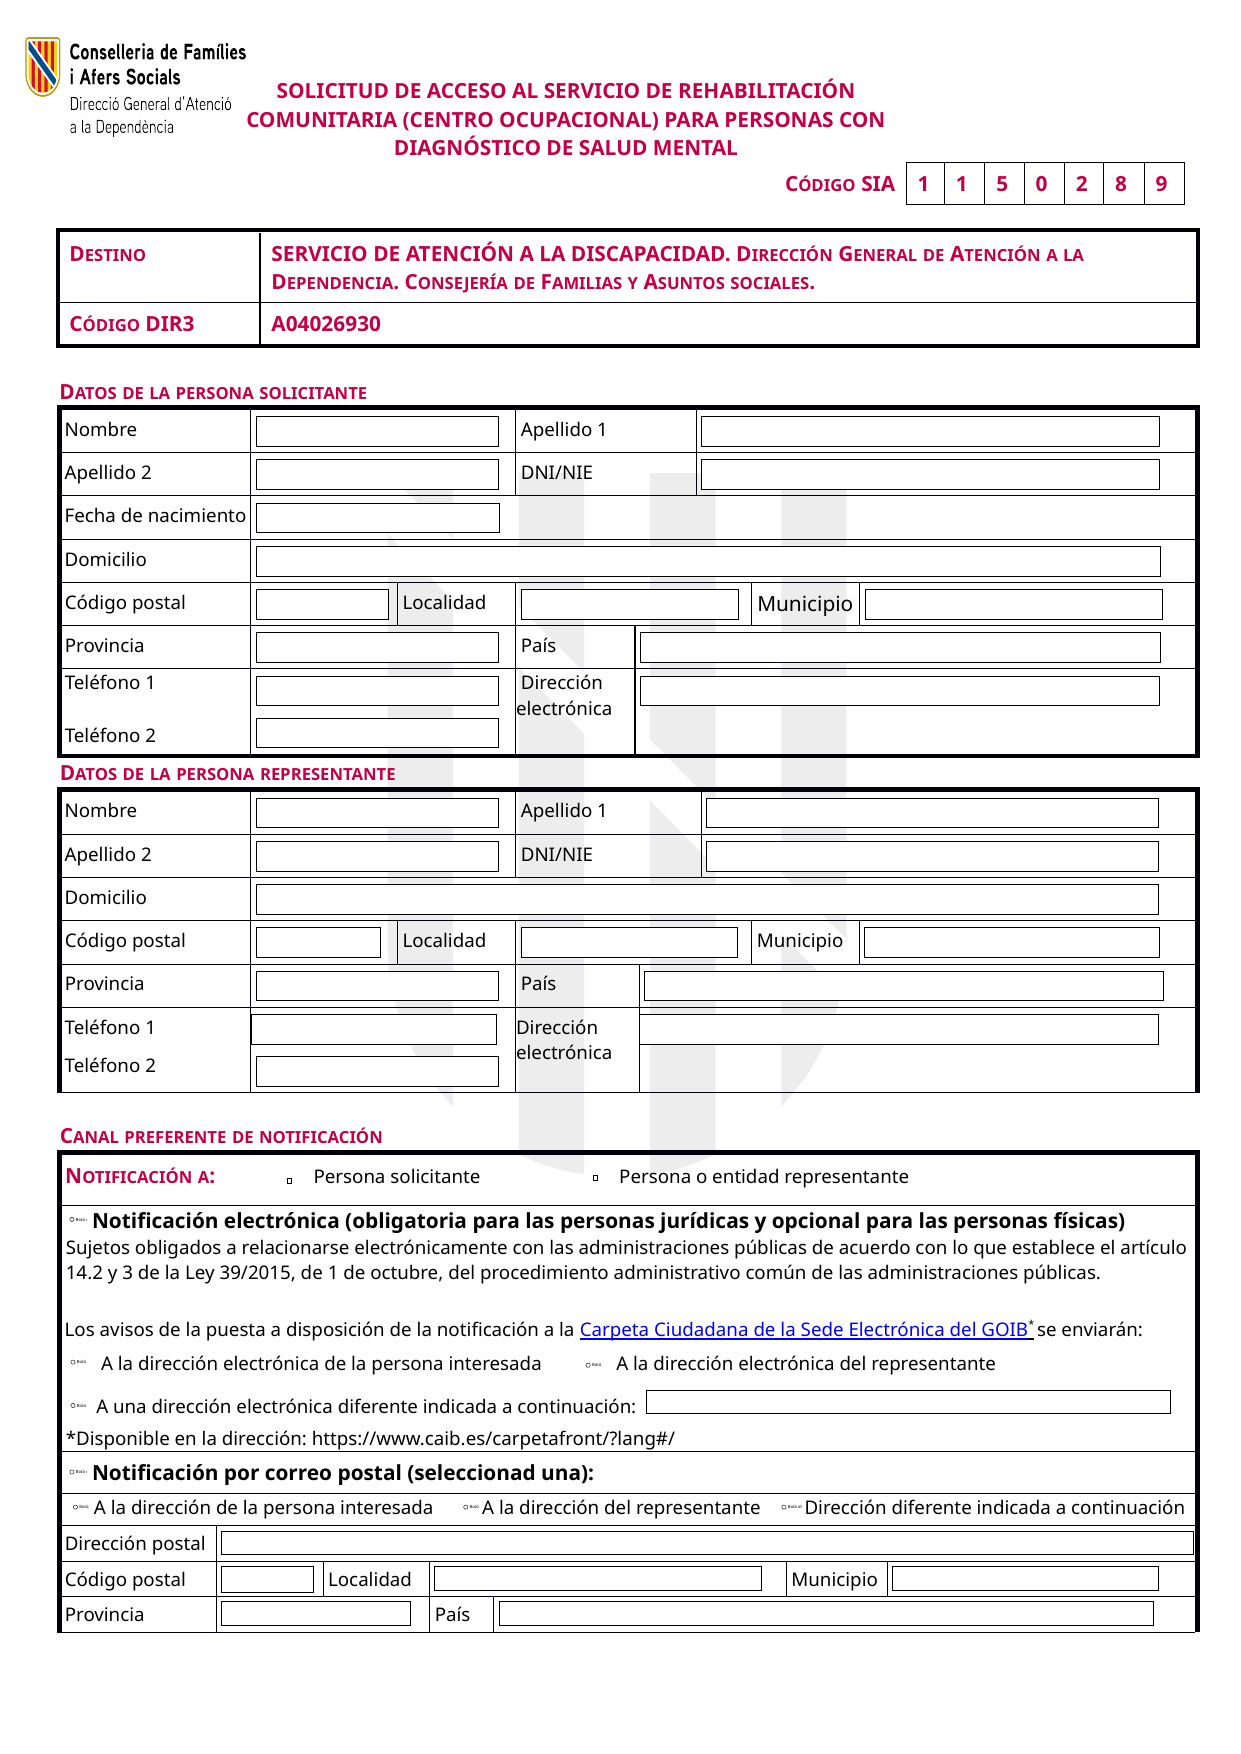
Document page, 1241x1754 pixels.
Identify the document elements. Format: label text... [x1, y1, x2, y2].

table_cell [430, 1562, 786, 1596]
table_cell 1 [907, 163, 944, 204]
table_cell [251, 1045, 387, 1092]
table_header SERVICIO DE ATENCIÓN A LA DISCAPACIDAD. Dirección General de Atención a la Dependencia. Consejería de Familias y Asuntos sociales. [261, 232, 1196, 302]
table_cell [860, 921, 1195, 963]
table_cell Domicilio [62, 878, 250, 920]
picture [398, 921, 515, 964]
table_cell Dirección postal [62, 1526, 216, 1561]
table_header [697, 410, 1195, 452]
picture [387, 921, 397, 964]
picture [387, 1155, 847, 1174]
picture [516, 835, 701, 877]
table_cell [251, 1008, 387, 1014]
picture [752, 583, 847, 625]
picture [387, 583, 397, 625]
table_cell Provincia [62, 965, 250, 1007]
table_cell [251, 540, 387, 582]
table_cell [860, 583, 1195, 625]
table_cell 5 [985, 163, 1024, 204]
picture [387, 965, 515, 1007]
table_cell Domicilio [62, 540, 250, 582]
picture [387, 540, 847, 546]
table_cell 8 [1104, 163, 1144, 204]
table_cell Apellido 2 [62, 835, 250, 877]
picture [398, 583, 515, 625]
table_cell [847, 792, 1195, 834]
table_cell [847, 1093, 1191, 1150]
picture [636, 626, 847, 668]
table_cell [251, 496, 387, 539]
picture [387, 577, 847, 582]
table_cell [251, 878, 387, 920]
table_cell A04026930 [261, 303, 1196, 344]
picture [702, 792, 847, 834]
table_header Destino [60, 232, 260, 302]
table_cell [494, 1597, 1195, 1632]
picture [636, 669, 847, 754]
picture [516, 1008, 639, 1092]
table_cell 1 [945, 163, 984, 204]
table_cell Código postal [62, 583, 250, 625]
table_cell Código postal [62, 921, 250, 963]
table_cell [251, 792, 387, 834]
table_cell [217, 1526, 1195, 1561]
picture [387, 792, 515, 834]
table_cell Provincia [62, 626, 250, 668]
picture [516, 669, 634, 754]
picture [387, 669, 515, 754]
table_header SOLICITUD DE ACCESO AL SERVICIO DE REHABILITACIÓN COMUNITARIA (CENTRO OCUPACIONAL) PARA PERSONAS CON DIAGNÓSTICO DE SALUD MENTAL [59, 31, 906, 162]
picture [640, 1008, 847, 1014]
picture [387, 758, 847, 787]
table_cell DNI/NIE [516, 453, 696, 473]
picture [21, 33, 250, 141]
table_cell [217, 1562, 323, 1596]
table_cell 9 [1145, 163, 1184, 204]
table_cell Notificación electrónica (obligatoria para las personas jurídicas y opcional para las personas físicas) Sujetos obligados a relacionarse electrónicamente con las administraciones públicas de acuerdo con lo que establece el artículo 14.2 y 3 de la Ley 39/2015, de 1 de octubre, del procedimiento administrativo común de las administraciones públicas. Los avisos de la puesta a disposición de la notificación a la Carpeta Ciudadana de la Sede Electrónica del GOIB* se enviarán: A la dirección electrónica de la persona interesada A la dirección electrónica del representante A una dirección electrónica diferente indicada a continuación: *Disponible en la dirección: https://www.caib.es/carpetafront/?lang#/ [62, 1206, 1195, 1451]
picture [387, 473, 515, 495]
table_cell [251, 626, 387, 668]
table_header Apellido 1 [516, 410, 696, 452]
table_cell Municipio [847, 921, 859, 963]
picture [387, 1008, 515, 1092]
table_cell [217, 1597, 429, 1632]
table_cell [847, 626, 1195, 668]
table_cell [847, 1008, 1195, 1092]
table_cell Notificación a: Persona solicitante Persona o entidad representante [62, 1155, 1195, 1205]
table_header [906, 31, 1184, 162]
table_cell Apellido 2 [62, 453, 250, 495]
table_cell Datos de la persona representante [847, 758, 1191, 787]
table_cell [251, 669, 387, 754]
table_cell Teléfono 1 Teléfono 2 [62, 1008, 250, 1092]
table_cell Datos de la persona representante [60, 758, 387, 787]
table_cell [251, 583, 387, 625]
table_cell [57, 1632, 1197, 1723]
picture [516, 583, 751, 625]
picture [640, 1045, 847, 1092]
table_cell Fecha de nacimiento [62, 496, 250, 539]
table_cell País [430, 1597, 493, 1632]
table_cell [251, 453, 515, 495]
picture [752, 921, 847, 964]
table_header [251, 410, 515, 452]
table_cell [1191, 758, 1197, 787]
table_header Nombre [62, 410, 250, 452]
picture [387, 915, 847, 920]
table_cell [888, 1562, 1195, 1596]
table_cell [847, 669, 1195, 754]
picture [702, 835, 847, 877]
table_cell 0 [1025, 163, 1064, 204]
picture [387, 878, 847, 884]
table_cell [1191, 1093, 1197, 1150]
picture [697, 473, 847, 495]
picture [387, 496, 847, 539]
picture [516, 792, 701, 834]
table_cell [847, 540, 1195, 582]
picture [387, 1093, 847, 1150]
table_cell [847, 496, 1195, 539]
table_cell [847, 835, 1195, 877]
picture [516, 473, 696, 495]
table_cell Canal preferente de notificación [60, 1093, 387, 1150]
table_cell Municipio [787, 1562, 887, 1596]
table_cell [847, 878, 1195, 920]
table_cell Municipio [847, 583, 859, 625]
picture [640, 965, 847, 1007]
picture [387, 626, 515, 668]
table_cell Notificación por correo postal (seleccionad una): [62, 1452, 1195, 1493]
table_cell Provincia [62, 1597, 216, 1632]
subtitle Datos de la persona solicitante [59, 377, 1181, 405]
table_cell Localidad [324, 1562, 429, 1596]
table_cell Código postal [62, 1562, 216, 1596]
picture [387, 835, 515, 877]
table_cell 2 [1065, 163, 1103, 204]
table_cell [251, 921, 387, 963]
table_cell Teléfono 1 Teléfono 2 [62, 669, 250, 754]
table_cell Código DIR3 [60, 303, 259, 344]
picture [516, 965, 639, 1007]
table_cell [251, 965, 387, 1007]
table_cell A la dirección de la persona interesada A la dirección del representante Dirección diferente indicada a continuación [62, 1494, 1195, 1525]
table_cell Código SIA [59, 162, 906, 204]
table_cell [697, 453, 1195, 495]
table_cell [251, 835, 387, 877]
picture [516, 921, 751, 964]
table_cell [847, 965, 1195, 1007]
picture [516, 626, 634, 668]
table_cell Nombre [62, 792, 250, 834]
